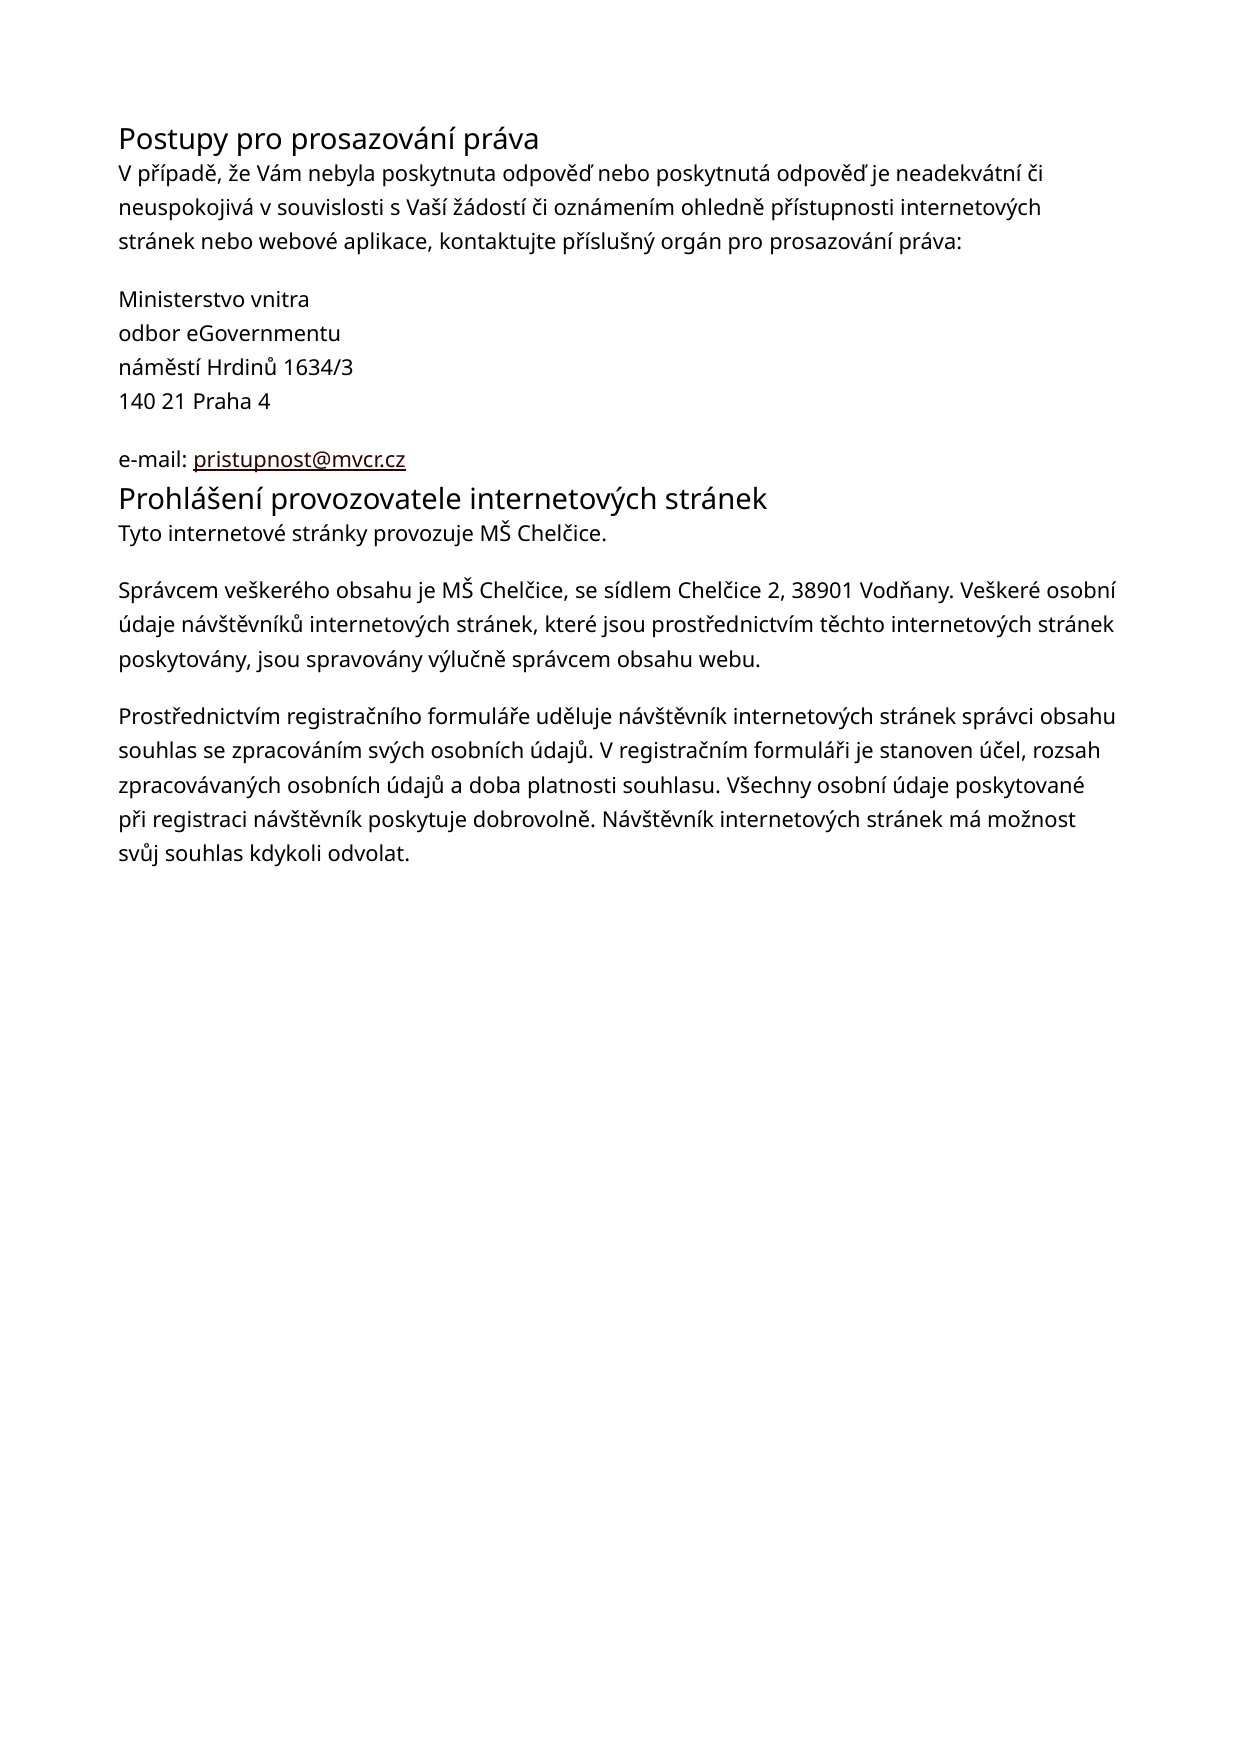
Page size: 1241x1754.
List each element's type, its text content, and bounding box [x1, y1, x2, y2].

text V případě, že Vám nebyla poskytnuta odpověď nebo poskytnutá odpověď je neadekvátní či neuspokojivá v souvislosti s Vaší žádostí či oznámením ohledně přístupnosti internetových stránek nebo webové aplikace, kontaktujte příslušný orgán pro prosazování práva: [118, 158, 1122, 256]
text Prostřednictvím registračního formuláře uděluje návštěvník internetových stránek správci obsahu souhlas se zpracováním svých osobních údajů. V registračním formuláři je stanoven účel, rozsah zpracovávaných osobních údajů a doba platnosti souhlasu. Všechny osobní údaje poskytované při registraci návštěvník poskytuje dobrovolně. Návštěvník internetových stránek má možnost svůj souhlas kdykoli odvolat. [118, 701, 1122, 868]
text Ministerstvo vnitra odbor eGovernmentu náměstí Hrdinů 1634/3 140 21 Praha 4 [118, 284, 1122, 416]
text Správcem veškerého obsahu je MŠ Chelčice, se sídlem Chelčice 2, 38901 Vodňany. Veškeré osobní údaje návštěvníků internetových stránek, které jsou prostřednictvím těchto internetových stránek poskytovány, jsou spravovány výlučně správcem obsahu webu. [118, 575, 1122, 673]
text Tyto internetové stránky provozuje MŠ Chelčice. [118, 518, 1122, 547]
subtitle Postupy pro prosazování práva [118, 118, 1122, 158]
subtitle Prohlášení provozovatele internetových stránek [118, 478, 1122, 518]
text e-mail: pristupnost@mvcr.cz [118, 444, 1122, 474]
